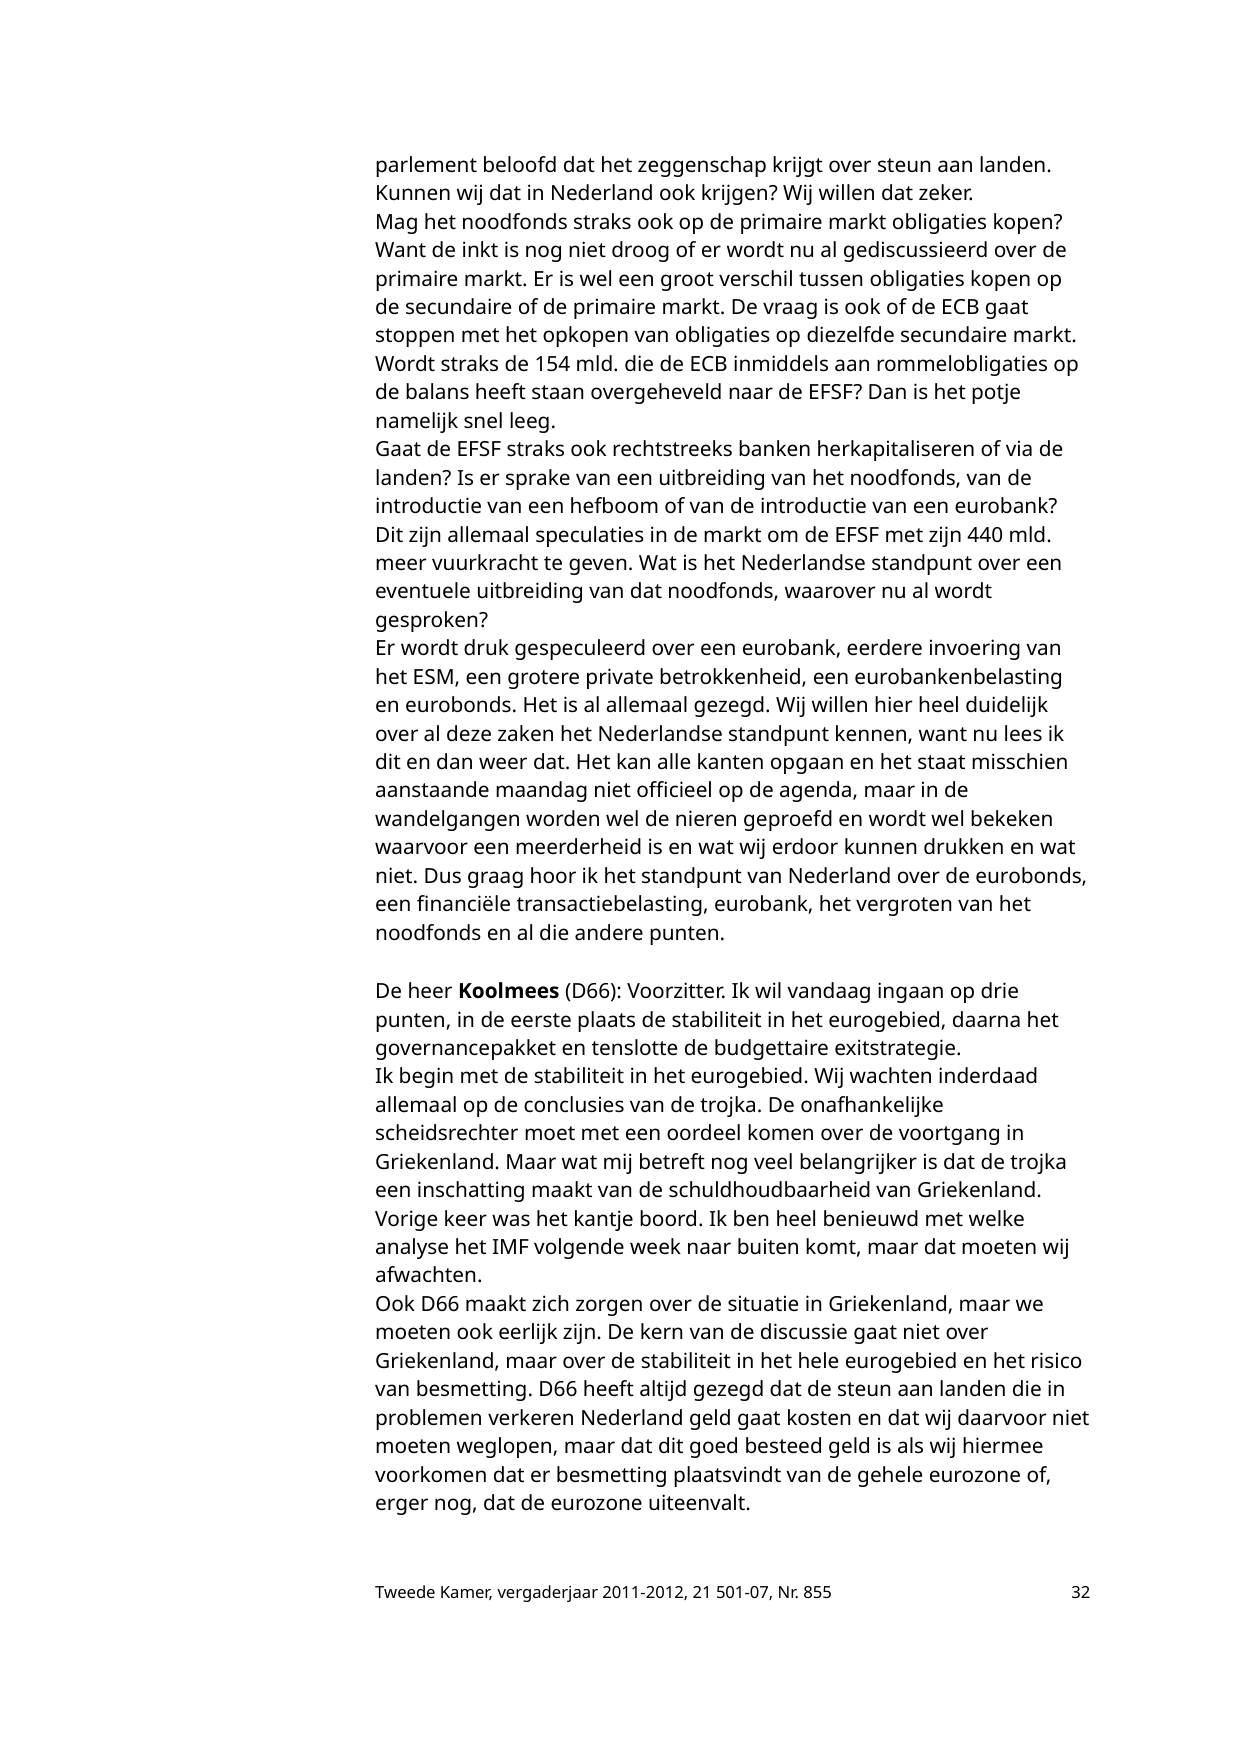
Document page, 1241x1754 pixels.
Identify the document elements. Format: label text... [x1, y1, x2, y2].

text parlement beloofd dat het zeggenschap krijgt over steun aan landen. Kunnen wij dat in Nederland ook krijgen? Wij willen dat zeker. [375, 150, 1090, 207]
text Mag het noodfonds straks ook op de primaire markt obligaties kopen? Want de inkt is nog niet droog of er wordt nu al gediscussieerd over de primaire markt. Er is wel een groot verschil tussen obligaties kopen op de secundaire of de primaire markt. De vraag is ook of de ECB gaat stoppen met het opkopen van obligaties op diezelfde secundaire markt. Wordt straks de 154 mld. die de ECB inmiddels aan rommelobligaties op de balans heeft staan overgeheveld naar de EFSF? Dan is het potje namelijk snel leeg. [375, 207, 1090, 434]
text Ik begin met de stabiliteit in het eurogebied. Wij wachten inderdaad allemaal op de conclusies van de trojka. De onafhankelijke scheidsrechter moet met een oordeel komen over de voortgang in Griekenland. Maar wat mij betreft nog veel belangrijker is dat de trojka een inschatting maakt van de schuldhoudbaarheid van Griekenland. Vorige keer was het kantje boord. Ik ben heel benieuwd met welke analyse het IMF volgende week naar buiten komt, maar dat moeten wij afwachten. [375, 1062, 1090, 1289]
text Gaat de EFSF straks ook rechtstreeks banken herkapitaliseren of via de landen? Is er sprake van een uitbreiding van het noodfonds, van de introductie van een hefboom of van de introductie van een eurobank? Dit zijn allemaal speculaties in de markt om de EFSF met zijn 440 mld. meer vuurkracht te geven. Wat is het Nederlandse standpunt over een eventuele uitbreiding van dat noodfonds, waarover nu al wordt gesproken? [375, 434, 1090, 633]
text Er wordt druk gespeculeerd over een eurobank, eerdere invoering van het ESM, een grotere private betrokkenheid, een eurobankenbelasting en eurobonds. Het is al allemaal gezegd. Wij willen hier heel duidelijk over al deze zaken het Nederlandse standpunt kennen, want nu lees ik dit en dan weer dat. Het kan alle kanten opgaan en het staat misschien aanstaande maandag niet officieel op de agenda, maar in de wandelgangen worden wel de nieren geproefd en wordt wel bekeken waarvoor een meerderheid is en wat wij erdoor kunnen drukken en wat niet. Dus graag hoor ik het standpunt van Nederland over de eurobonds, een financiële transactiebelasting, eurobank, het vergroten van het noodfonds en al die andere punten. [375, 633, 1090, 946]
text De heer Koolmees (D66): Voorzitter. Ik wil vandaag ingaan op drie punten, in de eerste plaats de stabiliteit in het eurogebied, daarna het governancepakket en tenslotte de budgettaire exitstrategie. [375, 976, 1090, 1062]
text Ook D66 maakt zich zorgen over de situatie in Griekenland, maar we moeten ook eerlijk zijn. De kern van de discussie gaat niet over Griekenland, maar over de stabiliteit in het hele eurogebied en het risico van besmetting. D66 heeft altijd gezegd dat de steun aan landen die in problemen verkeren Nederland geld gaat kosten en dat wij daarvoor niet moeten weglopen, maar dat dit goed besteed geld is als wij hiermee voorkomen dat er besmetting plaatsvindt van de gehele eurozone of, erger nog, dat de eurozone uiteenvalt. [375, 1289, 1090, 1517]
